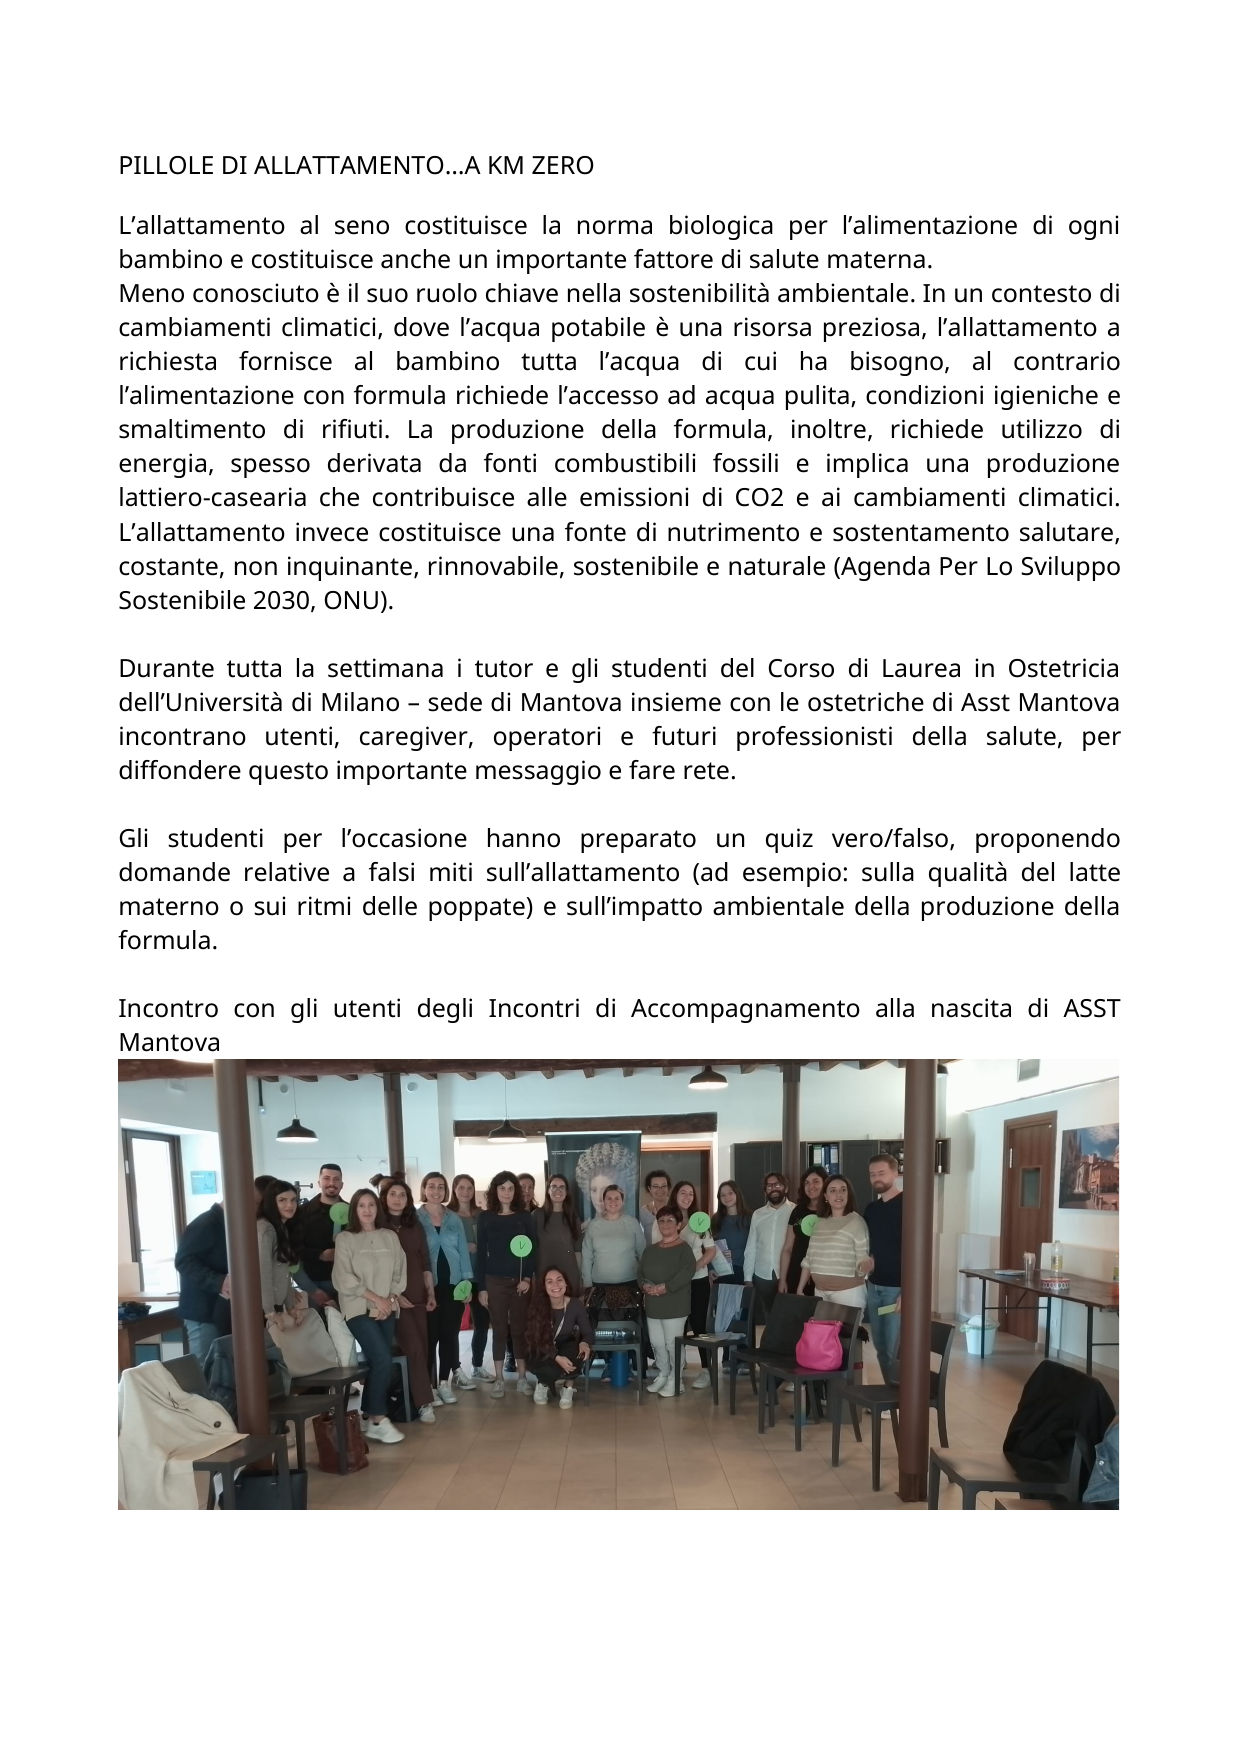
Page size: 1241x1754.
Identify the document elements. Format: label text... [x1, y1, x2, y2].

text Durante tutta la settimana i tutor e gli studenti del Corso di Laurea in Ostetricia dell’Università di Milano – sede di Mantova insieme con le ostetriche di Asst Mantova incontrano utenti, caregiver, operatori e futuri professionisti della salute, per diffondere questo importante messaggio e fare rete. [118, 650, 1122, 787]
text L’allattamento al seno costituisce la norma biologica per l’alimentazione di ogni bambino e costituisce anche un importante fattore di salute materna. [118, 208, 1122, 276]
text PILLOLE DI ALLATTAMENTO…A KM ZERO [118, 148, 1122, 182]
text Gli studenti per l’occasione hanno preparato un quiz vero/falso, proponendo domande relative a falsi miti sull’allattamento (ad esempio: sulla qualità del latte materno o sui ritmi delle poppate) e sull’impatto ambientale della produzione della formula. [118, 821, 1122, 957]
text Incontro con gli utenti degli Incontri di Accompagnamento alla nascita di ASST Mantova [118, 991, 1122, 1509]
text Meno conosciuto è il suo ruolo chiave nella sostenibilità ambientale. In un contesto di cambiamenti climatici, dove l’acqua potabile è una risorsa preziosa, l’allattamento a richiesta fornisce al bambino tutta l’acqua di cui ha bisogno, al contrario l’alimentazione con formula richiede l’accesso ad acqua pulita, condizioni igieniche e smaltimento di rifiuti. La produzione della formula, inoltre, richiede utilizzo di energia, spesso derivata da fonti combustibili fossili e implica una produzione lattiero-casearia che contribuisce alle emissioni di CO2 e ai cambiamenti climatici. L’allattamento invece costituisce una fonte di nutrimento e sostentamento salutare, costante, non inquinante, rinnovabile, sostenibile e naturale (Agenda Per Lo Sviluppo Sostenibile 2030, ONU). [118, 276, 1122, 616]
